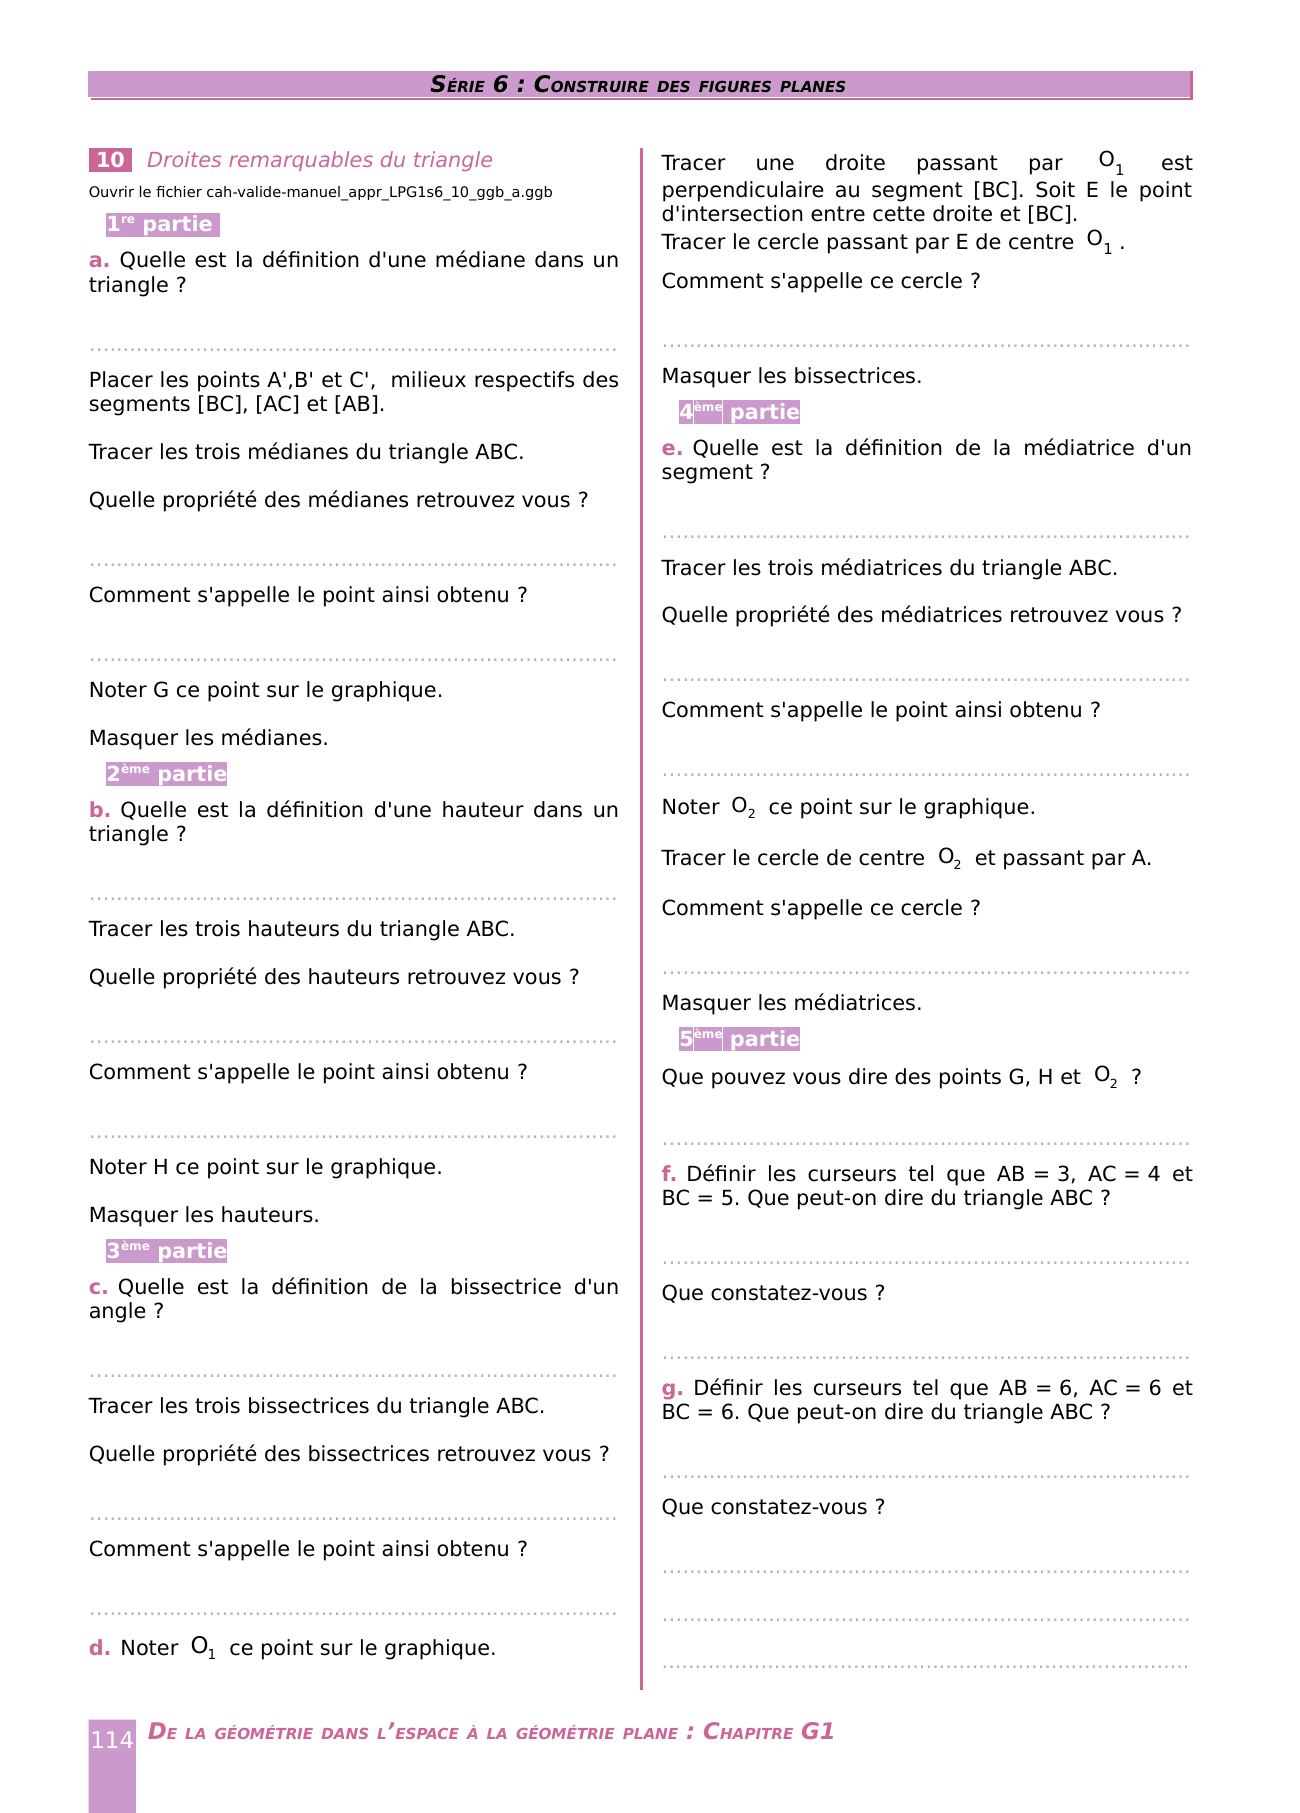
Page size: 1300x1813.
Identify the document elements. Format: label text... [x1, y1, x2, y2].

list Quelle est la définition de la médiatrice d'un segment ? [661, 436, 1193, 485]
list Quelle propriété des bissectrices retrouvez vous ? [88, 1442, 620, 1467]
list …............................................................................. [661, 1317, 1193, 1364]
list …............................................................................. [661, 305, 1193, 352]
list Tracer les trois médianes du triangle ABC. [88, 440, 620, 464]
list Tracer les trois bissectrices du triangle ABC. [88, 1394, 620, 1419]
list Noter G ce point sur le graphique. [88, 678, 620, 702]
list Noter H ce point sur le graphique. [88, 1155, 620, 1179]
list …............................................................................. [661, 1102, 1193, 1150]
list Tracer les trois hauteurs du triangle ABC. [88, 917, 620, 941]
list …............................................................................. [661, 496, 1193, 544]
list …............................................................................. [88, 1478, 620, 1526]
list Tracer le cercle passant par E de centre . [661, 227, 1193, 257]
list Tracer le cercle de centre et passant par A. [661, 844, 1193, 872]
list Noter ce point sur le graphique. [661, 793, 1193, 821]
list Masquer les hauteurs. [88, 1203, 620, 1227]
list Masquer les médianes. [88, 726, 620, 750]
list 1re partie [88, 212, 620, 237]
list Comment s'appelle ce cercle ? [661, 896, 1193, 920]
list Comment s'appelle le point ainsi obtenu ? [88, 1060, 620, 1084]
list Quelle est la définition d'une médiane dans un triangle ? [88, 248, 620, 297]
list Quelle propriété des médiatrices retrouvez vous ? [661, 603, 1193, 628]
list Tracer une droite passant par est perpendiculaire au segment [BC]. Soit E le point d'intersection entre cette droite et [BC]. [661, 148, 1193, 227]
list Définir les curseurs tel que AB = 6, AC = 6 et BC = 6. Que peut-on dire du triangle ABC ? [661, 1376, 1193, 1424]
list 3ème partie [88, 1239, 620, 1263]
list Placer les points A',B' et C', milieux respectifs des segments [BC], [AC] et [AB]. [88, 368, 620, 416]
list …............................................................................. [661, 734, 1193, 782]
list Droites remarquables du triangle [132, 148, 620, 172]
list Comment s'appelle le point ainsi obtenu ? [88, 583, 620, 607]
list Quelle propriété des hauteurs retrouvez vous ? [88, 965, 620, 989]
list …............................................................................. [661, 639, 1193, 687]
list Comment s'appelle le point ainsi obtenu ? [88, 1537, 620, 1562]
list 2ème partie [88, 762, 620, 786]
list 5ème partie [661, 1027, 1193, 1051]
list 4ème partie [661, 400, 1193, 424]
list …............................................................................. [88, 858, 620, 905]
list Que constatez-vous ? [661, 1281, 1193, 1305]
list Quelle est la définition de la bissectrice d'un angle ? [88, 1275, 620, 1324]
list …............................................................................. [88, 619, 620, 666]
list Comment s'appelle ce cercle ? [661, 269, 1193, 293]
list ….............................................................................…............................................................................................................................................................. [661, 1531, 1193, 1673]
list Noter ce point sur le graphique. [88, 1632, 620, 1663]
list Définir les curseurs tel que AB = 3, AC = 4 et BC = 5. Que peut-on dire du triangle ABC ? [661, 1162, 1193, 1210]
list Ouvrir le fichier cah-valide-manuel_appr_LPG1s6_10_ggb_a.ggb [88, 184, 620, 201]
list …............................................................................. [661, 932, 1193, 979]
list Que constatez-vous ? [661, 1495, 1193, 1520]
list …............................................................................. [661, 1222, 1193, 1269]
list …............................................................................. [88, 1335, 620, 1383]
list Tracer les trois médiatrices du triangle ABC. [661, 556, 1193, 580]
list Quelle propriété des médianes retrouvez vous ? [88, 488, 620, 512]
list …............................................................................. [661, 1436, 1193, 1484]
list …............................................................................. [88, 1001, 620, 1048]
list Comment s'appelle le point ainsi obtenu ? [661, 698, 1193, 723]
list …............................................................................. [88, 1573, 620, 1621]
list Quelle est la définition d'une hauteur dans un triangle ? [88, 798, 620, 846]
list Que pouvez vous dire des points G, H et ? [661, 1063, 1193, 1091]
list …............................................................................. [88, 524, 620, 571]
list …............................................................................. [88, 309, 620, 356]
list …............................................................................. [88, 1096, 620, 1143]
list Masquer les bissectrices. [661, 364, 1193, 388]
list Masquer les médiatrices. [661, 991, 1193, 1015]
